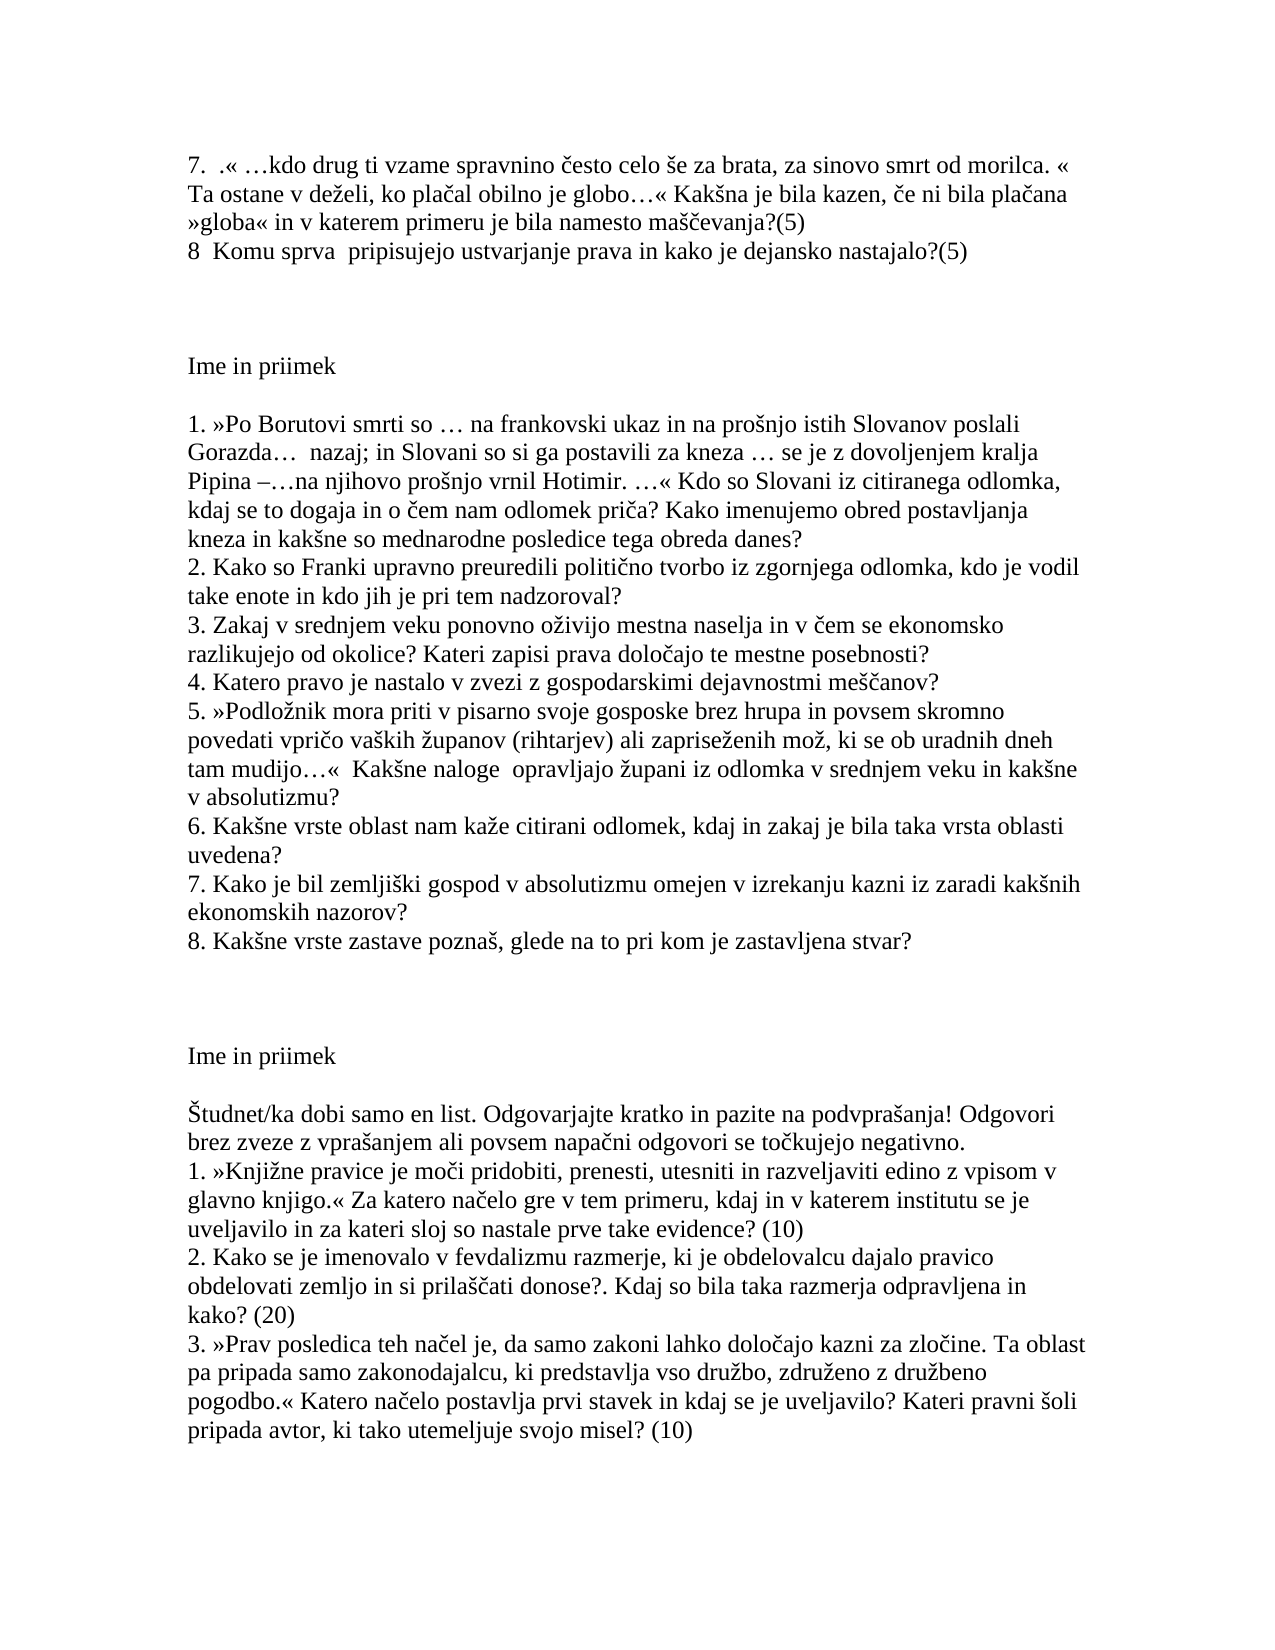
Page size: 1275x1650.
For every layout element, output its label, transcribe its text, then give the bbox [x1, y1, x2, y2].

text 5. »Podložnik mora priti v pisarno svoje gosposke brez hrupa in povsem skromno povedati vpričo vaških županov (rihtarjev) ali zapriseženih mož, ki se ob uradnih dneh tam mudijo…« Kakšne naloge opravljajo župani iz odlomka v srednjem veku in kakšne v absolutizmu? [187, 696, 1087, 811]
text 7. .« …kdo drug ti vzame spravnino često celo še za brata, za sinovo smrt od morilca. « Ta ostane v deželi, ko plačal obilno je globo…« Kakšna je bila kazen, če ni bila plačana »globa« in v katerem primeru je bila namesto maščevanja?(5) [187, 150, 1087, 236]
text 1. »Po Borutovi smrti so … na frankovski ukaz in na prošnjo istih Slovanov poslali Gorazda… nazaj; in Slovani so si ga postavili za kneza … se je z dovoljenjem kralja Pipina –…na njihovo prošnjo vrnil Hotimir. …« Kdo so Slovani iz citiranega odlomka, kdaj se to dogaja in o čem nam odlomek priča? Kako imenujemo obred postavljanja kneza in kakšne so mednarodne posledice tega obreda danes? [187, 409, 1087, 552]
text 7. Kako je bil zemljiški gospod v absolutizmu omejen v izrekanju kazni iz zaradi kakšnih ekonomskih nazorov? [187, 869, 1087, 926]
text 8 Komu sprva pripisujejo ustvarjanje prava in kako je dejansko nastajalo?(5) [187, 236, 1087, 265]
text Ime in priimek [187, 1041, 1087, 1070]
text 3. Zakaj v srednjem veku ponovno oživijo mestna naselja in v čem se ekonomsko razlikujejo od okolice? Kateri zapisi prava določajo te mestne posebnosti? [187, 610, 1087, 667]
text 3. »Prav posledica teh načel je, da samo zakoni lahko določajo kazni za zločine. Ta oblast pa pripada samo zakonodajalcu, ki predstavlja vso družbo, združeno z družbeno pogodbo.« Katero načelo postavlja prvi stavek in kdaj se je uveljavilo? Kateri pravni šoli pripada avtor, ki tako utemeljuje svojo misel? (10) [187, 1329, 1087, 1444]
text 6. Kakšne vrste oblast nam kaže citirani odlomek, kdaj in zakaj je bila taka vrsta oblasti uvedena? [187, 811, 1087, 869]
text 4. Katero pravo je nastalo v zvezi z gospodarskimi dejavnostmi meščanov? [187, 667, 1087, 696]
text Ime in priimek [187, 351, 1087, 380]
text 2. Kako so Franki upravno preuredili politično tvorbo iz zgornjega odlomka, kdo je vodil take enote in kdo jih je pri tem nadzoroval? [187, 552, 1087, 610]
text Študnet/ka dobi samo en list. Odgovarjajte kratko in pazite na podvprašanja! Odgovori brez zveze z vprašanjem ali povsem napačni odgovori se točkujejo negativno. [187, 1099, 1087, 1156]
text 2. Kako se je imenovalo v fevdalizmu razmerje, ki je obdelovalcu dajalo pravico obdelovati zemljo in si prilaščati donose?. Kdaj so bila taka razmerja odpravljena in kako? (20) [187, 1242, 1087, 1329]
text 8. Kakšne vrste zastave poznaš, glede na to pri kom je zastavljena stvar? [187, 926, 1087, 955]
text 1. »Knjižne pravice je moči pridobiti, prenesti, utesniti in razveljaviti edino z vpisom v glavno knjigo.« Za katero načelo gre v tem primeru, kdaj in v katerem institutu se je uveljavilo in za kateri sloj so nastale prve take evidence? (10) [187, 1156, 1087, 1242]
